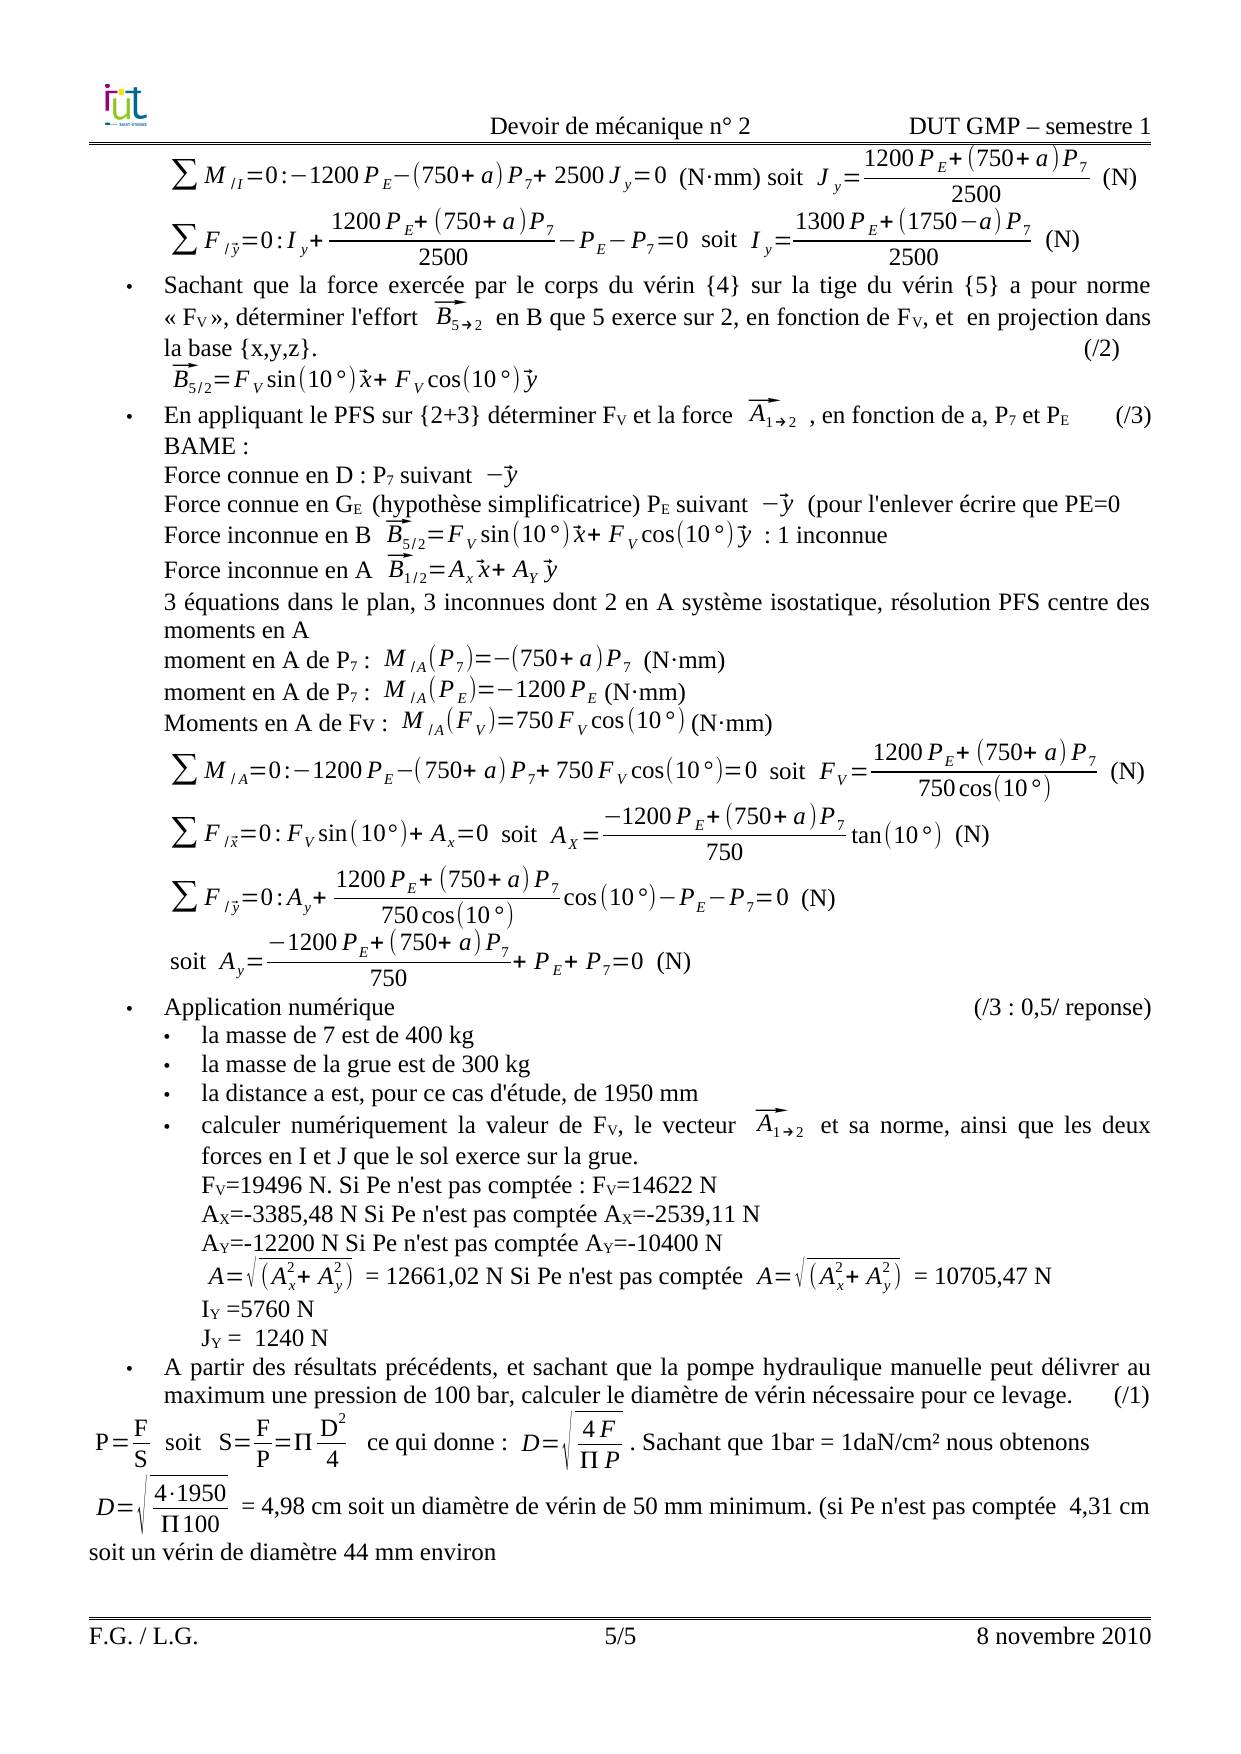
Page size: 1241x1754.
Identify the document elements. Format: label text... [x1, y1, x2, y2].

list Force inconnue en A [126, 552, 1151, 587]
list la distance a est, pour ce cas d'étude, de 1950 mm [164, 1078, 1151, 1107]
list BAME : [126, 431, 1151, 460]
text ce qui donne : . Sachant que 1bar = 1daN/cm² nous obtenons [89, 1409, 1151, 1473]
list JY = 1240 N [164, 1323, 1151, 1352]
list Sachant que la force exercée par le corps du vérin {4} sur la tige du vérin {5} a pour norme « FV », déterminer l'effort en B que 5 exerce sur 2, en fonction de FV, et en projection dans la base {x,y,z}. (/2) [126, 270, 1151, 362]
list moment en A de P7 : (N·mm) [126, 644, 1151, 676]
list Force inconnue en B : 1 inconnue [126, 518, 1151, 552]
list A partir des résultats précédents, et sachant que la pompe hydraulique manuelle peut délivrer au maximum une pression de 100 bar, calculer le diamètre de vérin nécessaire pour ce levage. (/1) [126, 1352, 1151, 1409]
list soit (N) [126, 207, 1151, 270]
list Application numérique (/3 : 0,5/ reponse) [126, 992, 1151, 1020]
list Force connue en GE (hypothèse simplificatrice) PE suivant (pour l'enlever écrire que PE=0 [126, 489, 1151, 518]
list AX=-3385,48 N Si Pe n'est pas comptée AX=-2539,11 N [164, 1199, 1151, 1228]
list (N·mm) soit (N) [126, 145, 1151, 207]
list moment en A de P7 : (N·mm) [126, 676, 1151, 707]
list 3 équations dans le plan, 3 inconnues dont 2 en A système isostatique, résolution PFS centre des moments en A [126, 587, 1151, 644]
list la masse de la grue est de 300 kg [164, 1049, 1151, 1078]
list En appliquant le PFS sur {2+3} déterminer FV et la force , en fonction de a, P7 et PE (/3) [126, 397, 1151, 431]
list (N) soit (N) [126, 865, 1151, 992]
list soit (N) [126, 738, 1151, 802]
list Moments en A de Fv : (N·mm) [126, 707, 1151, 738]
list calculer numériquement la valeur de FV, le vecteur et sa norme, ainsi que les deux forces en I et J que le sol exerce sur la grue. [164, 1107, 1151, 1170]
list AY=-12200 N Si Pe n'est pas comptée AY=-10400 N [164, 1228, 1151, 1256]
picture [105, 84, 147, 126]
list soit (N) [126, 802, 1151, 865]
list la masse de 7 est de 400 kg [164, 1020, 1151, 1049]
list IY =5760 N [164, 1294, 1151, 1323]
list = 12661,02 N Si Pe n'est pas comptée = 10705,47 N [164, 1256, 1151, 1294]
list Force connue en D : P7 suivant [126, 460, 1151, 489]
list FV=19496 N. Si Pe n'est pas comptée : FV=14622 N [164, 1170, 1151, 1199]
text = 4,98 cm soit un diamètre de vérin de 50 mm minimum. (si Pe n'est pas comptée 4,31 cm soit un vérin de diamètre 44 mm environ [89, 1473, 1151, 1566]
